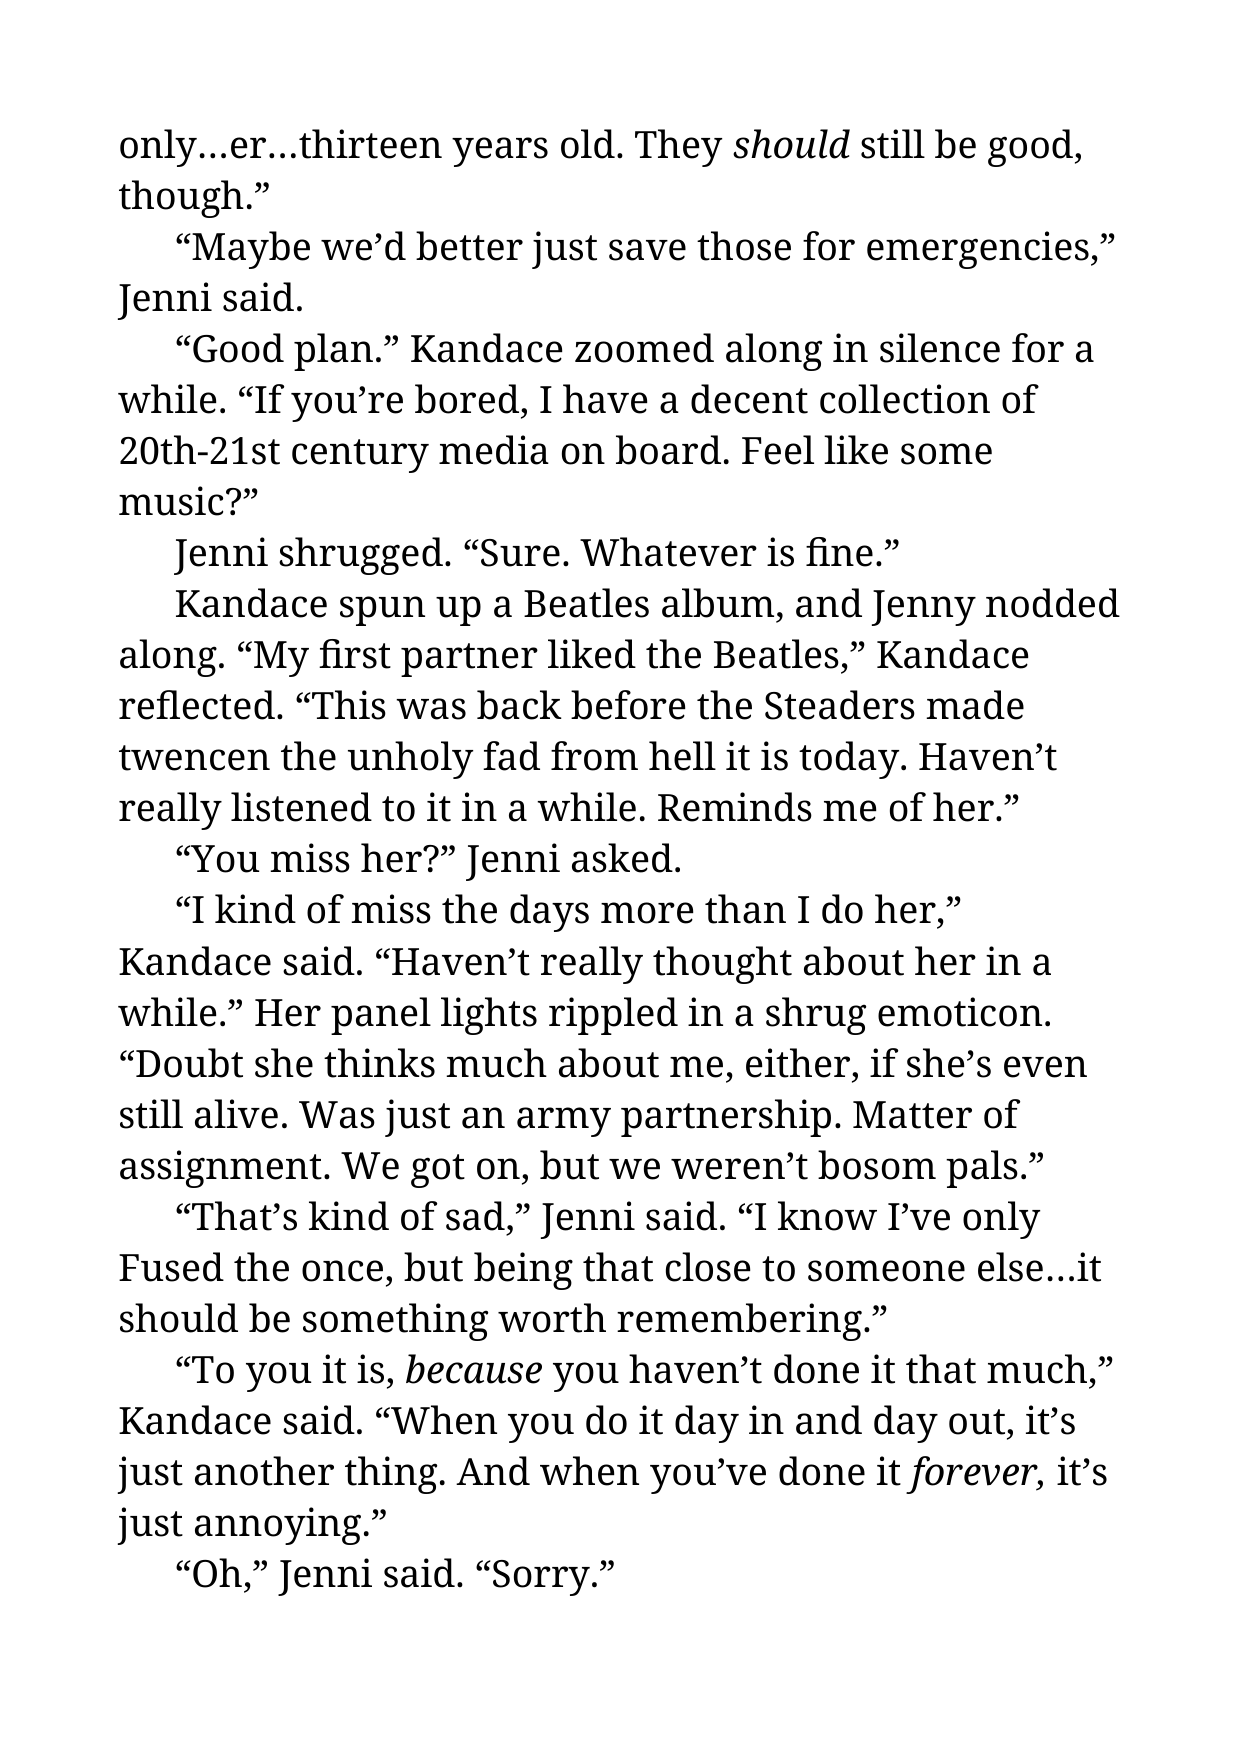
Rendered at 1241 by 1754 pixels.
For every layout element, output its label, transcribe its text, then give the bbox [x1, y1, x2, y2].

text “Maybe we’d better just save those for emergencies,” Jenni said. [118, 220, 1122, 322]
text “I kind of miss the days more than I do her,” Kandace said. “Haven’t really thought about her in a while.” Her panel lights rippled in a shrug emoticon. “Doubt she thinks much about me, either, if she’s even still alive. Was just an army partnership. Matter of assignment. We got on, but we weren’t bosom pals.” [118, 884, 1122, 1190]
text Kandace spun up a Beatles album, and Jenny nodded along. “My first partner liked the Beatles,” Kandace reflected. “This was back before the Steaders made twencen the unholy fad from hell it is today. Haven’t really listened to it in a while. Reminds me of her.” [118, 577, 1122, 833]
text Jenni shrugged. “Sure. Whatever is fine.” [118, 526, 1122, 577]
text “You miss her?” Jenni asked. [118, 833, 1122, 884]
text “To you it is, because you haven’t done it that much,” Kandace said. “When you do it day in and day out, it’s just another thing. And when you’ve done it forever, it’s just annoying.” [118, 1343, 1122, 1547]
text “Good plan.” Kandace zoomed along in silence for a while. “If you’re bored, I have a decent collection of 20th-21st century media on board. Feel like some music?” [118, 322, 1122, 526]
text “Oh,” Jenni said. “Sorry.” [118, 1547, 1122, 1598]
text “That’s kind of sad,” Jenni said. “I know I’ve only Fused the once, but being that close to someone else…it should be something worth remembering.” [118, 1190, 1122, 1343]
text only…er…thirteen years old. They should still be good, though.” [118, 118, 1122, 220]
